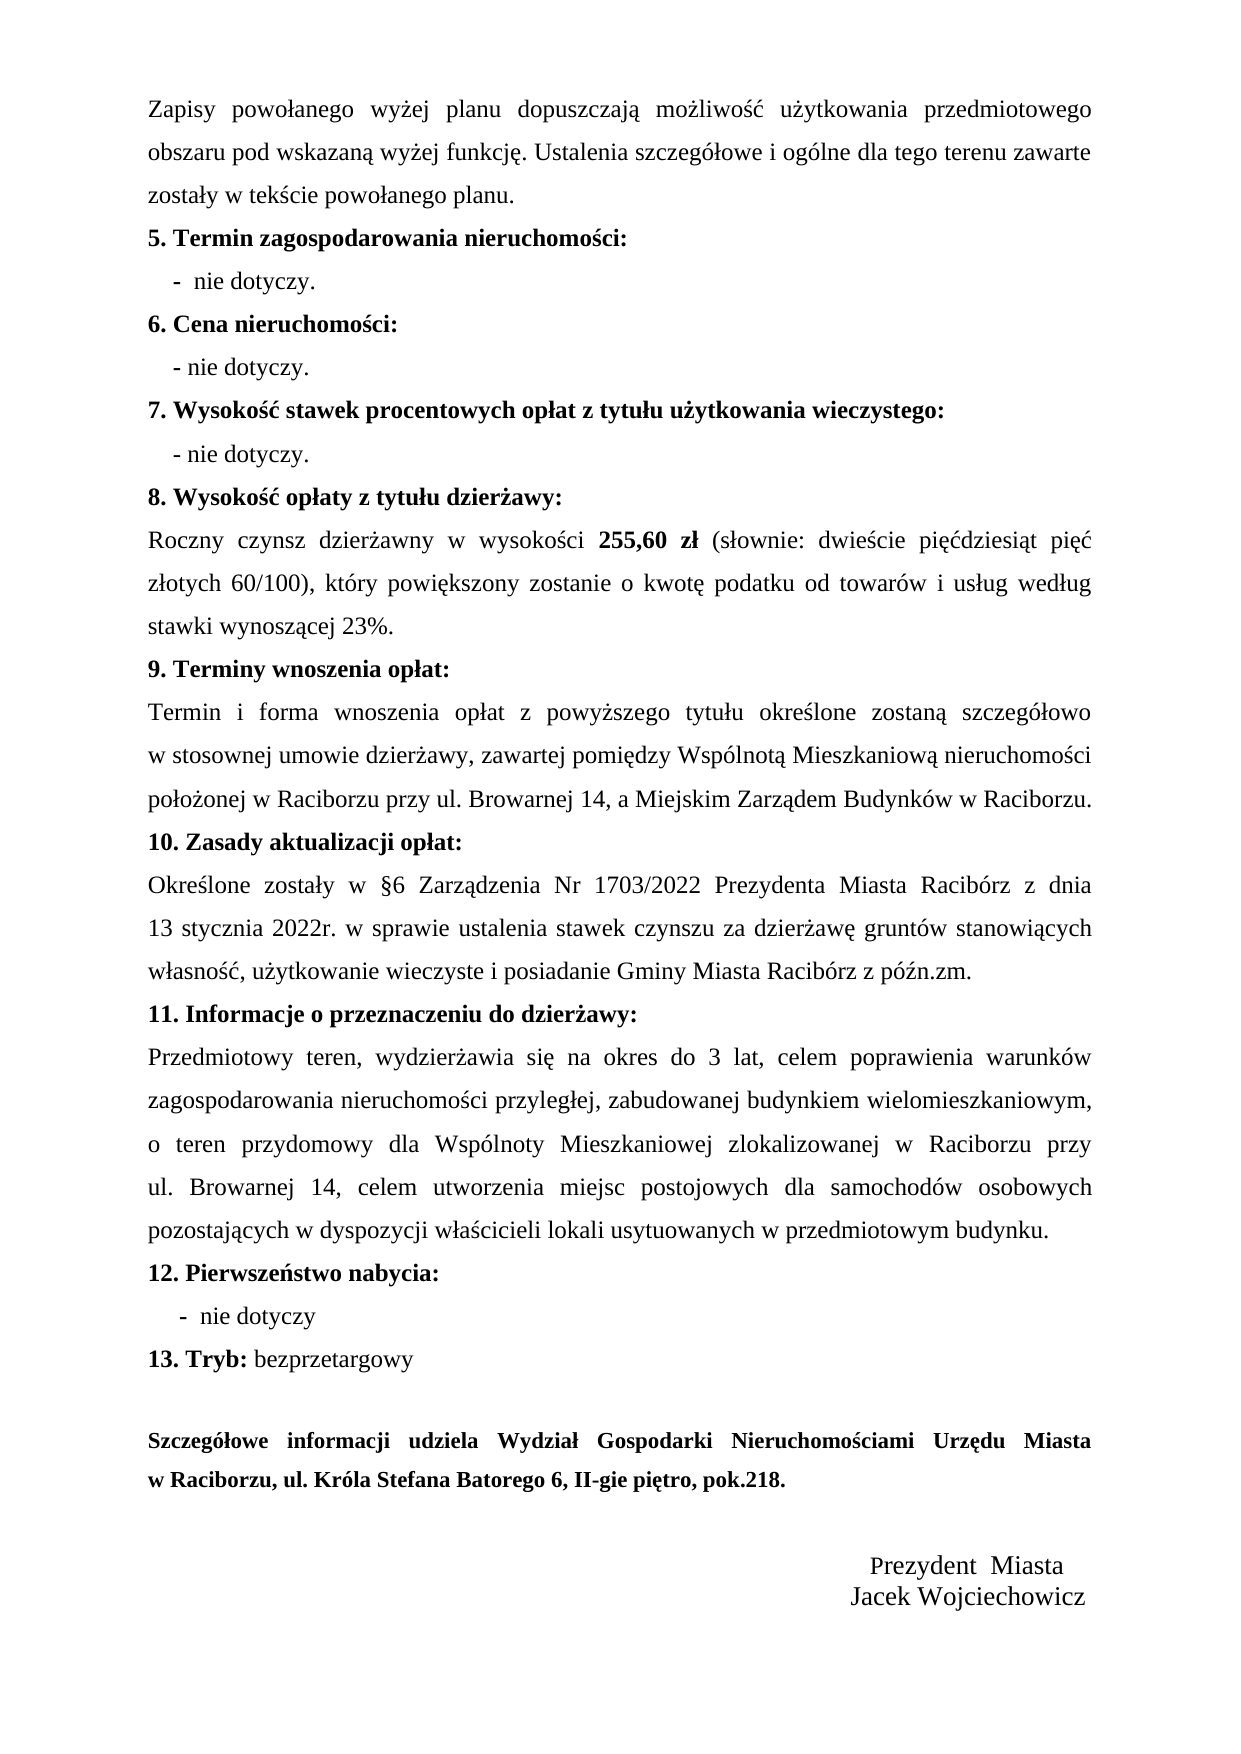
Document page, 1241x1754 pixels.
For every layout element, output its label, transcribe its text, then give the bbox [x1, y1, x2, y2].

text Jacek Wojciechowicz [148, 1580, 1093, 1611]
text Szczegółowe informacji udziela Wydział Gospodarki Nieruchomościami Urzędu Miasta w Raciborzu, ul. Króla Stefana Batorego 6, II-gie piętro, pok.218. [148, 1427, 1093, 1493]
text 5. Termin zagospodarowania nieruchomości: [148, 223, 1093, 252]
text Prezydent Miasta [148, 1549, 1093, 1580]
text 11. Informacje o przeznaczeniu do dzierżawy: [148, 999, 1093, 1028]
text Roczny czynsz dzierżawny w wysokości 255,60 zł (słownie: dwieście pięćdziesiąt pięć złotych 60/100), który powiększony zostanie o kwotę podatku od towarów i usług według stawki wynoszącej 23%. [148, 525, 1093, 640]
text Przedmiotowy teren, wydzierżawia się na okres do 3 lat, celem poprawienia warunków zagospodarowania nieruchomości przyległej, zabudowanej budynkiem wielomieszkaniowym, o teren przydomowy dla Wspólnoty Mieszkaniowej zlokalizowanej w Raciborzu przy ul. Browarnej 14, celem utworzenia miejsc postojowych dla samochodów osobowych pozostających w dyspozycji właścicieli lokali usytuowanych w przedmiotowym budynku. [148, 1042, 1093, 1244]
text 8. Wysokość opłaty z tytułu dzierżawy: [148, 482, 1093, 511]
text 10. Zasady aktualizacji opłat: [148, 827, 1093, 856]
text 7. Wysokość stawek procentowych opłat z tytułu użytkowania wieczystego: [148, 396, 1093, 424]
text - nie dotyczy. [148, 266, 1093, 295]
text - nie dotyczy [148, 1301, 1093, 1330]
text 9. Terminy wnoszenia opłat: [148, 654, 1093, 683]
text 6. Cena nieruchomości: [148, 309, 1093, 338]
text Termin i forma wnoszenia opłat z powyższego tytułu określone zostaną szczegółowo w stosownej umowie dzierżawy, zawartej pomiędzy Wspólnotą Mieszkaniową nieruchomości położonej w Raciborzu przy ul. Browarnej 14, a Miejskim Zarządem Budynków w Raciborzu. [148, 697, 1093, 812]
text Zapisy powołanego wyżej planu dopuszczają możliwość użytkowania przedmiotowego obszaru pod wskazaną wyżej funkcję. Ustalenia szczegółowe i ogólne dla tego terenu zawarte zostały w tekście powołanego planu. [148, 94, 1093, 209]
text 12. Pierwszeństwo nabycia: [148, 1258, 1093, 1287]
text - nie dotyczy. [148, 439, 1093, 467]
text - nie dotyczy. [148, 352, 1093, 381]
text Określone zostały w §6 Zarządzenia Nr 1703/2022 Prezydenta Miasta Racibórz z dnia 13 stycznia 2022r. w sprawie ustalenia stawek czynszu za dzierżawę gruntów stanowiących własność, użytkowanie wieczyste i posiadanie Gminy Miasta Racibórz z późn.zm. [148, 870, 1093, 985]
text 13. Tryb: bezprzetargowy [148, 1344, 1093, 1373]
